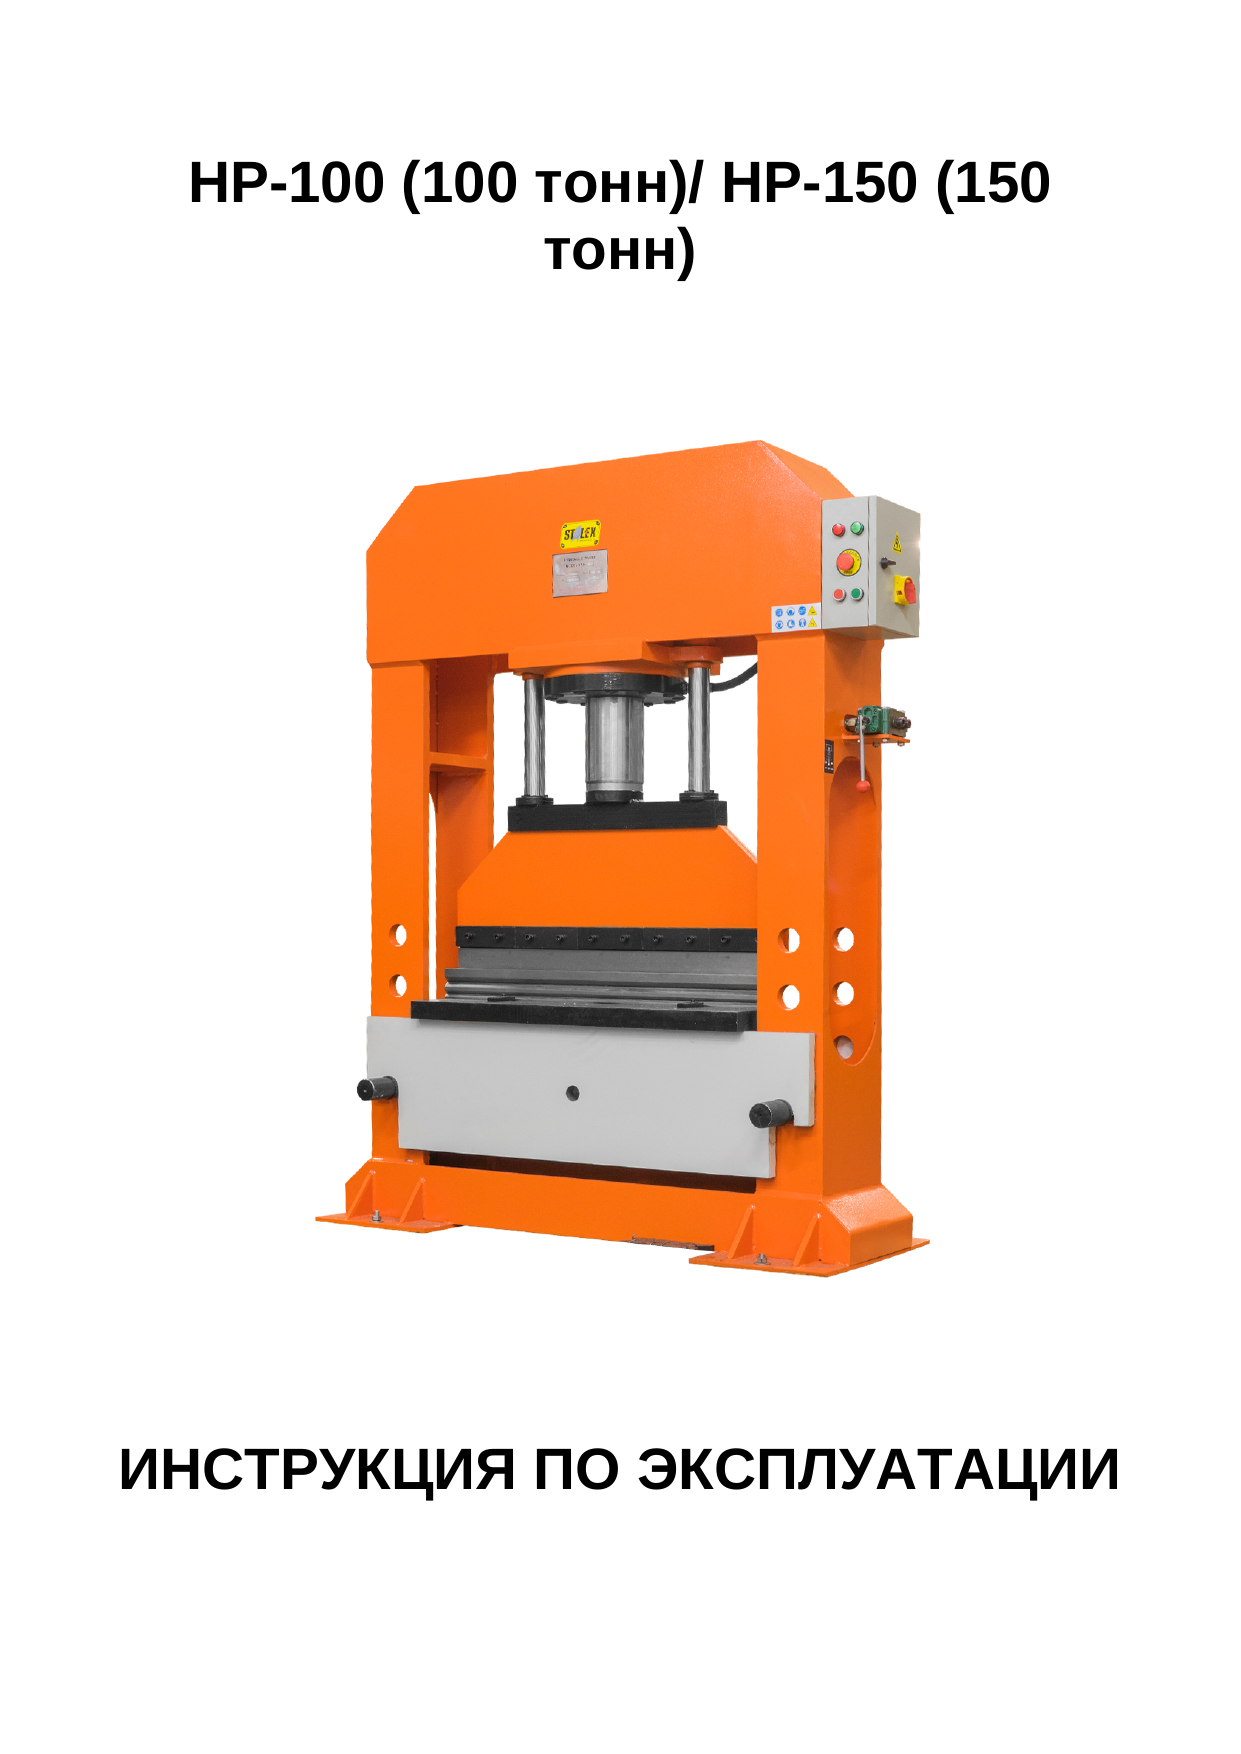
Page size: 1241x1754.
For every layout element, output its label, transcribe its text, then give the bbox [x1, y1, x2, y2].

text HP-100 (100 тонн)/ HP-150 (150 тонн) [118, 148, 1122, 282]
text ИНСТРУКЦИЯ по эксплуатации [118, 1434, 1122, 1502]
picture [297, 416, 944, 1301]
